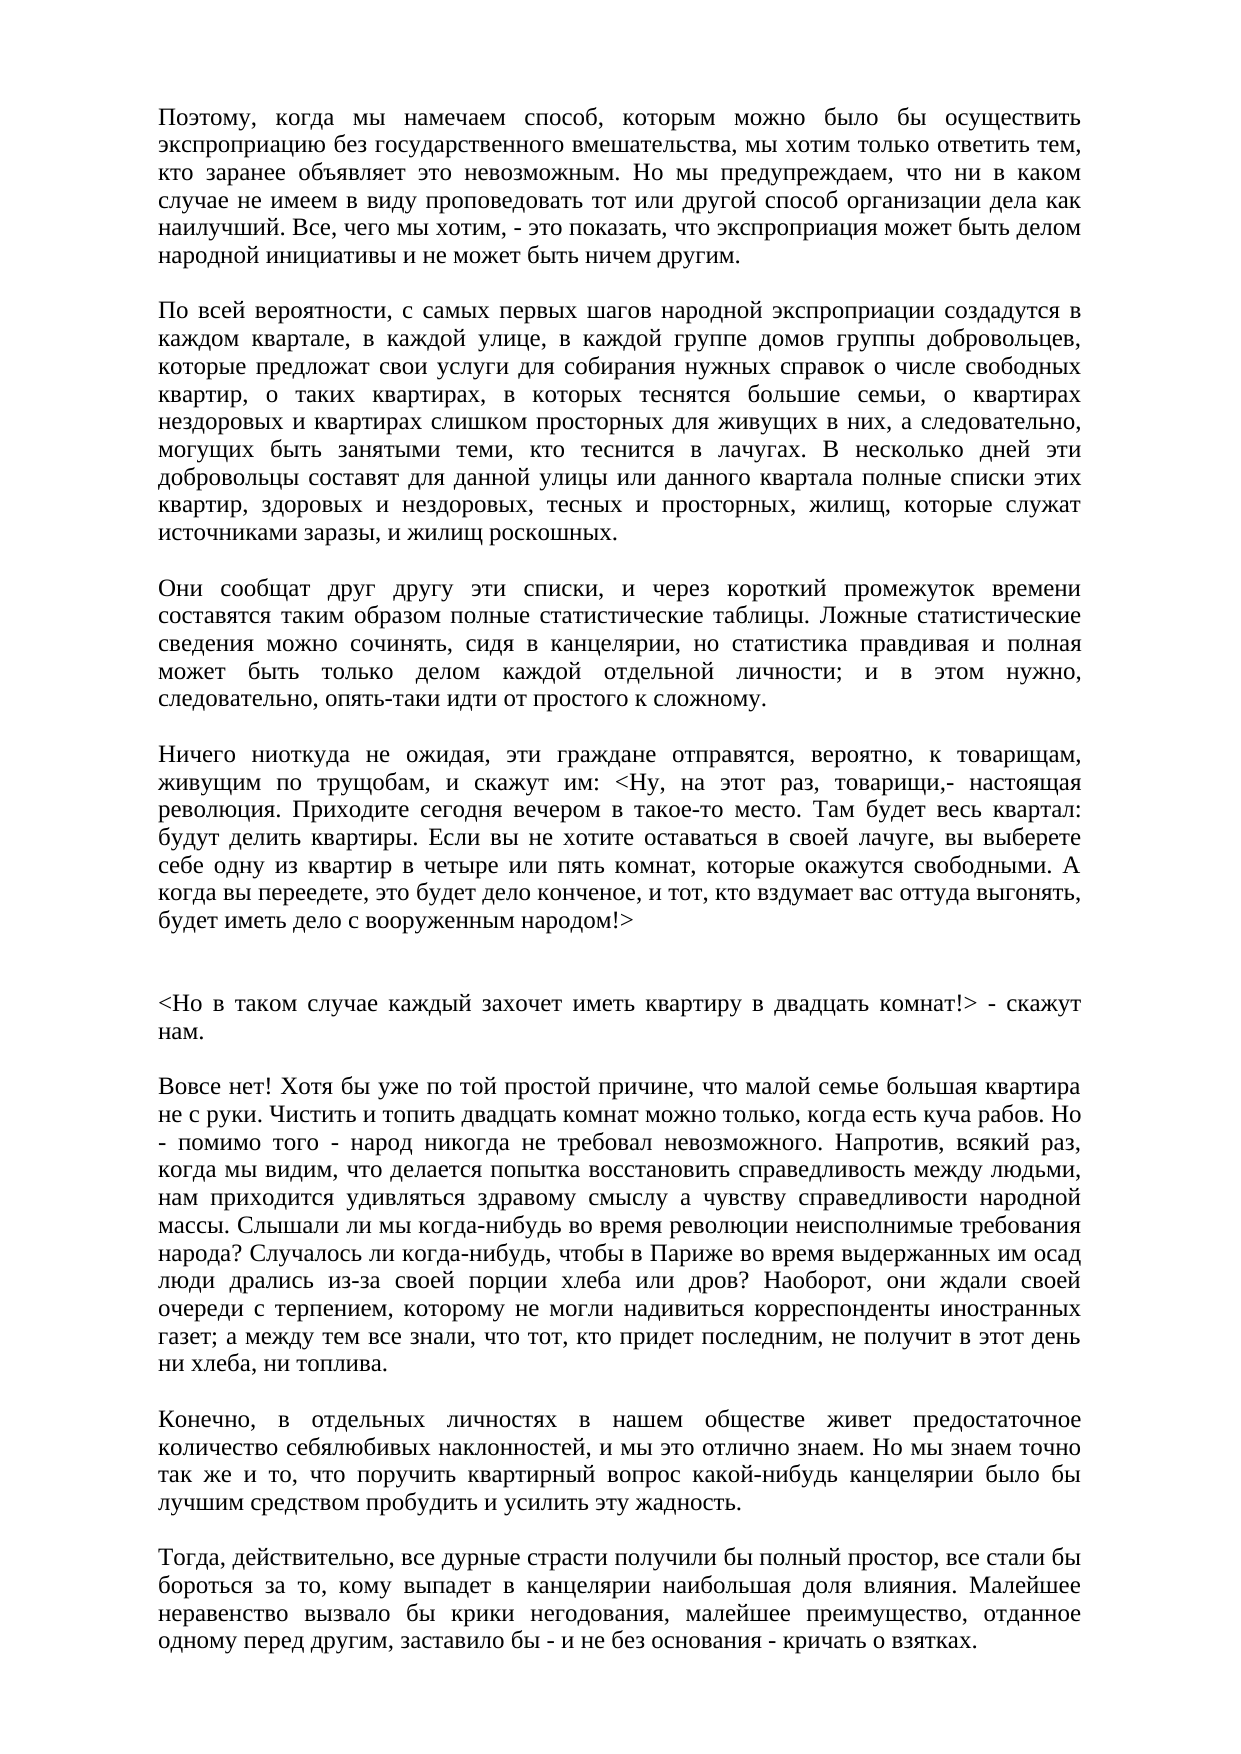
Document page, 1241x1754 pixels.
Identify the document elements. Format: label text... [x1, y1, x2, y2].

text Поэтому, когда мы намечаем способ, которым можно было бы осуществить экспроприацию без государственного вмешательства, мы хотим только ответить тем, кто заранее объявляет это невозможным. Но мы предупреждаем, что ни в каком случае не имеем в виду проповедовать тот или другой способ организации дела как наилучший. Все, чего мы хотим, - это показать, что экспроприация может быть делом народной инициативы и не может быть ничем другим. [158, 103, 1082, 269]
text Вовсе нет! Хотя бы уже по той простой причине, что малой семье большая квартира не с руки. Чистить и топить двадцать комнат можно только, когда есть куча рабов. Но - помимо того - народ никогда не требовал невозможного. Напротив, всякий раз, когда мы видим, что делается попытка восстановить справедливость между людьми, нам приходится удивляться здравому смыслу а чувству справедливости народной массы. Слышали ли мы когда-нибудь во время революции неисполнимые требования народа? Случалось ли когда-нибудь, чтобы в Париже во время выдержанных им осад люди дрались из-за своей порции хлеба или дров? Наоборот, они ждали своей очереди с терпением, которому не могли надивиться корреспонденты иностранных газет; а между тем все знали, что тот, кто придет последним, не получит в этот день ни хлеба, ни топлива. [158, 1072, 1082, 1377]
text По всей вероятности, с самых первых шагов народной экспроприации создадутся в каждом квартале, в каждой улице, в каждой группе домов группы добровольцев, которые предложат свои услуги для собирания нужных справок о числе свободных квартир, о таких квартирах, в которых теснятся большие семьи, о квартирах нездоровых и квартирах слишком просторных для живущих в них, а следовательно, могущих быть занятыми теми, кто теснится в лачугах. В несколько дней эти добровольцы составят для данной улицы или данного квартала полные списки этих квартир, здоровых и нездоровых, тесных и просторных, жилищ, которые служат источниками заразы, и жилищ роскошных. [158, 297, 1082, 546]
text Они сообщат друг другу эти списки, и через короткий промежуток времени составятся таким образом полные статистические таблицы. Ложные статистические сведения можно сочинять, сидя в канцелярии, но статистика правдивая и полная может быть только делом каждой отдельной личности; и в этом нужно, следовательно, опять-таки идти от простого к сложному. [158, 574, 1082, 712]
text Тогда, действительно, все дурные страсти получили бы полный простор, все стали бы бороться за то, кому выпадет в канцелярии наибольшая доля влияния. Малейшее неравенство вызвало бы крики негодования, малейшее преимущество, отданное одному перед другим, заставило бы - и не без основания - кричать о взятках. [158, 1543, 1082, 1654]
text <Но в таком случае каждый захочет иметь квартиру в двадцать комнат!> - скажут нам. [158, 989, 1082, 1045]
text Ничего ниоткуда не ожидая, эти граждане отправятся, вероятно, к товарищам, живущим по трущобам, и скажут им: <Ну, на этот раз, товарищи,- настоящая революция. Приходите сегодня вечером в такое-то место. Там будет весь квартал: будут делить квартиры. Если вы не хотите оставаться в своей лачуге, вы выберете себе одну из квартир в четыре или пять комнат, которые окажутся свободными. А когда вы переедете, это будет дело конченое, и тот, кто вздумает вас оттуда выгонять, будет иметь дело с вооруженным народом!> [158, 740, 1082, 934]
text Конечно, в отдельных личностях в нашем обществе живет предостаточное количество себялюбивых наклонностей, и мы это отлично знаем. Но мы знаем точно так же и то, что поручить квартирный вопрос какой-нибудь канцелярии было бы лучшим средством пробудить и усилить эту жадность. [158, 1405, 1082, 1516]
